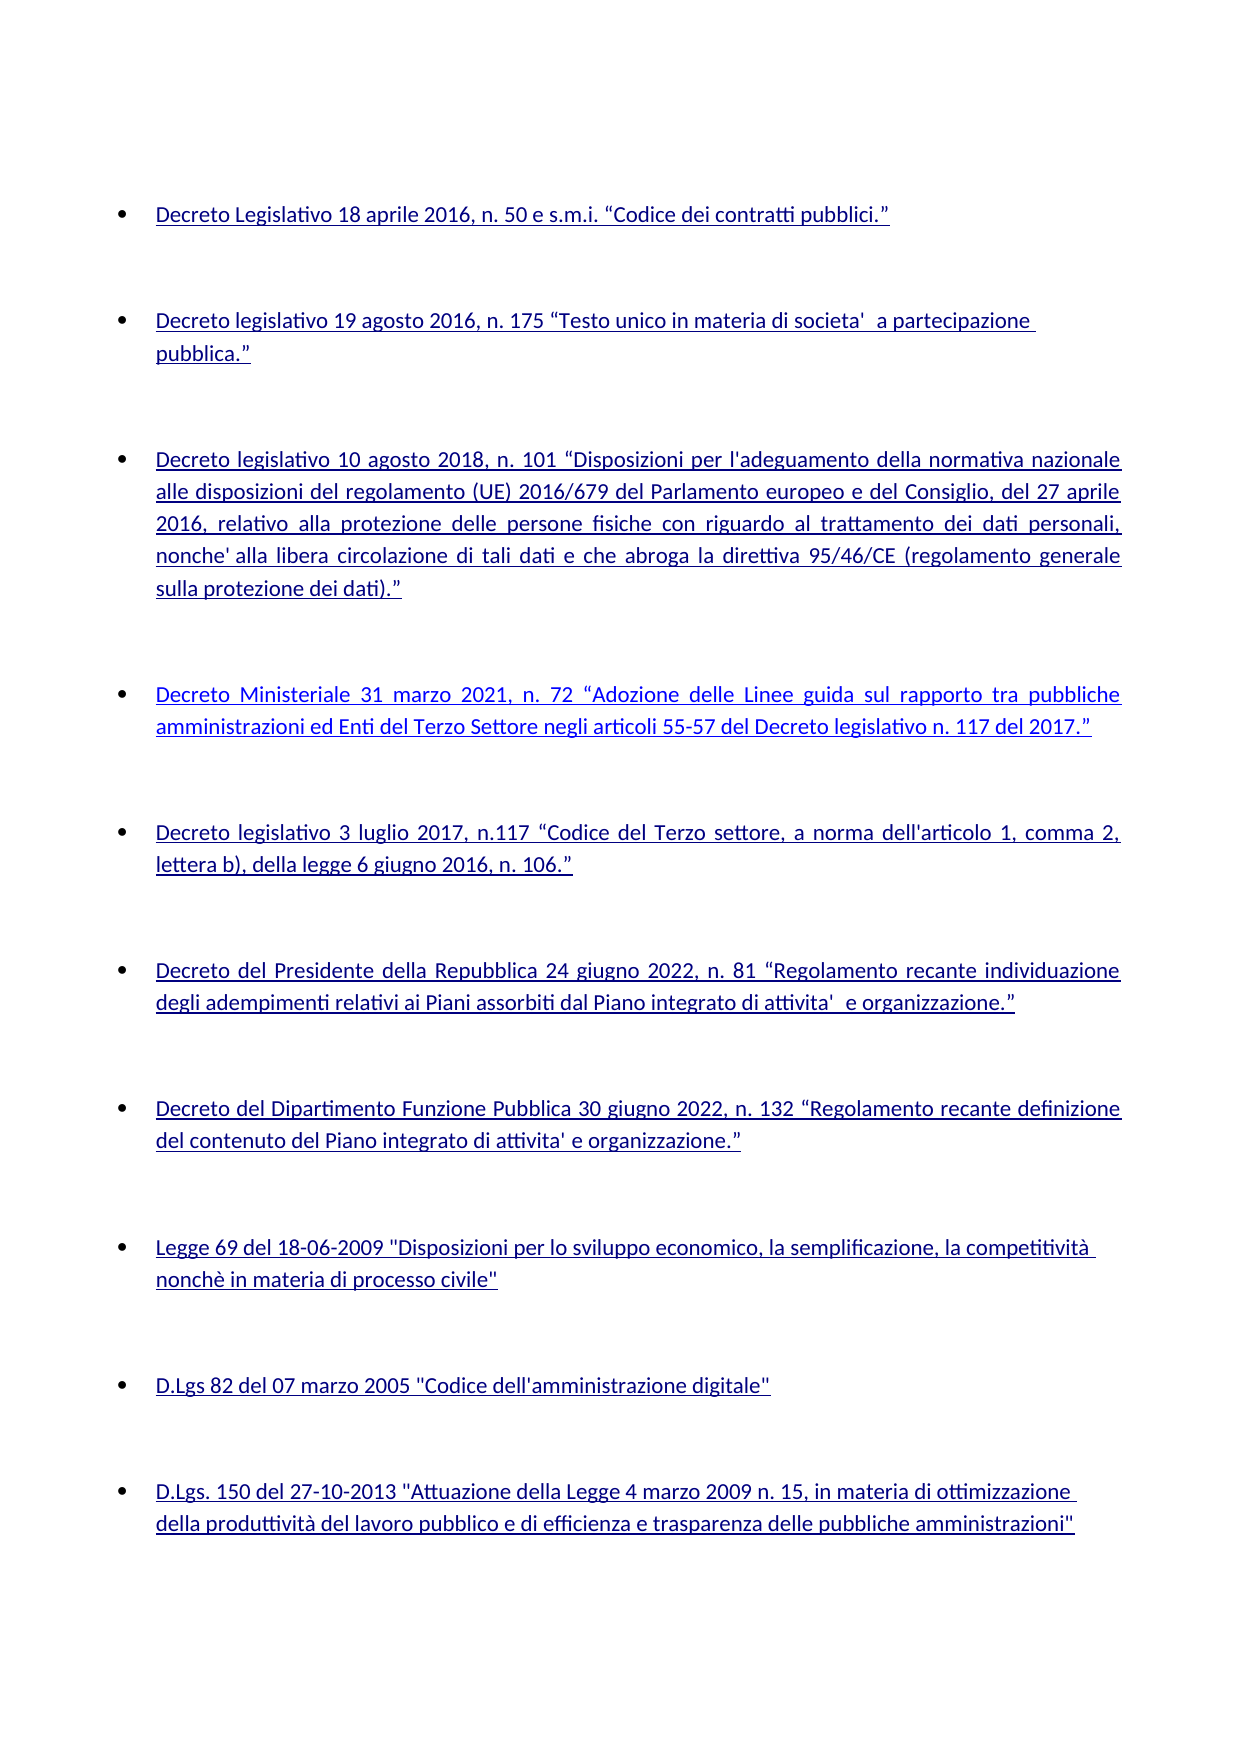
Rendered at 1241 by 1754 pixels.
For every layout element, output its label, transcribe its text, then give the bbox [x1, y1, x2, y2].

list Decreto legislativo 10 agosto 2018, n. 101 “Disposizioni per l'adeguamento della normativa nazionale alle disposizioni del regolamento (UE) 2016/679 del Parlamento europeo e del Consiglio, del 27 aprile 2016, relativo alla protezione delle persone fisiche con riguardo al trattamento dei dati personali, nonche' alla libera circolazione di tali dati e che abroga la direttiva 95/46/CE (regolamento generale sulla protezione dei dati).” [118, 445, 1122, 602]
list Legge 69 del 18-06-2009 "Disposizioni per lo sviluppo economico, la semplificazione, la competitività nonchè in materia di processo civile" [118, 1233, 1122, 1293]
list D.Lgs 82 del 07 marzo 2005 "Codice dell'amministrazione digitale" [118, 1371, 1122, 1399]
list Decreto Legislativo 18 aprile 2016, n. 50 e s.m.i. “Codice dei contratti pubblici.” [118, 201, 1122, 229]
list D.Lgs. 150 del 27-10-2013 "Attuazione della Legge 4 marzo 2009 n. 15, in materia di ottimizzazione della produttività del lavoro pubblico e di efficienza e trasparenza delle pubbliche amministrazioni" [118, 1477, 1122, 1537]
list Decreto legislativo 3 luglio 2017, n.117 “Codice del Terzo settore, a norma dell'articolo 1, comma 2, lettera b), della legge 6 giugno 2016, n. 106.” [118, 818, 1122, 878]
list Decreto del Presidente della Repubblica 24 giugno 2022, n. 81 “Regolamento recante individuazione degli adempimenti relativi ai Piani assorbiti dal Piano integrato di attivita' e organizzazione.” [118, 956, 1122, 1016]
list Decreto legislativo 19 agosto 2016, n. 175 “Testo unico in materia di societa' a partecipazione pubblica.” [118, 307, 1122, 367]
list Decreto Ministeriale 31 marzo 2021, n. 72 “Adozione delle Linee guida sul rapporto tra pubbliche amministrazioni ed Enti del Terzo Settore negli articoli 55-57 del Decreto legislativo n. 117 del 2017.” [118, 680, 1122, 740]
list Decreto del Dipartimento Funzione Pubblica 30 giugno 2022, n. 132 “Regolamento recante definizione del contenuto del Piano integrato di attivita' e organizzazione.” [118, 1094, 1122, 1154]
